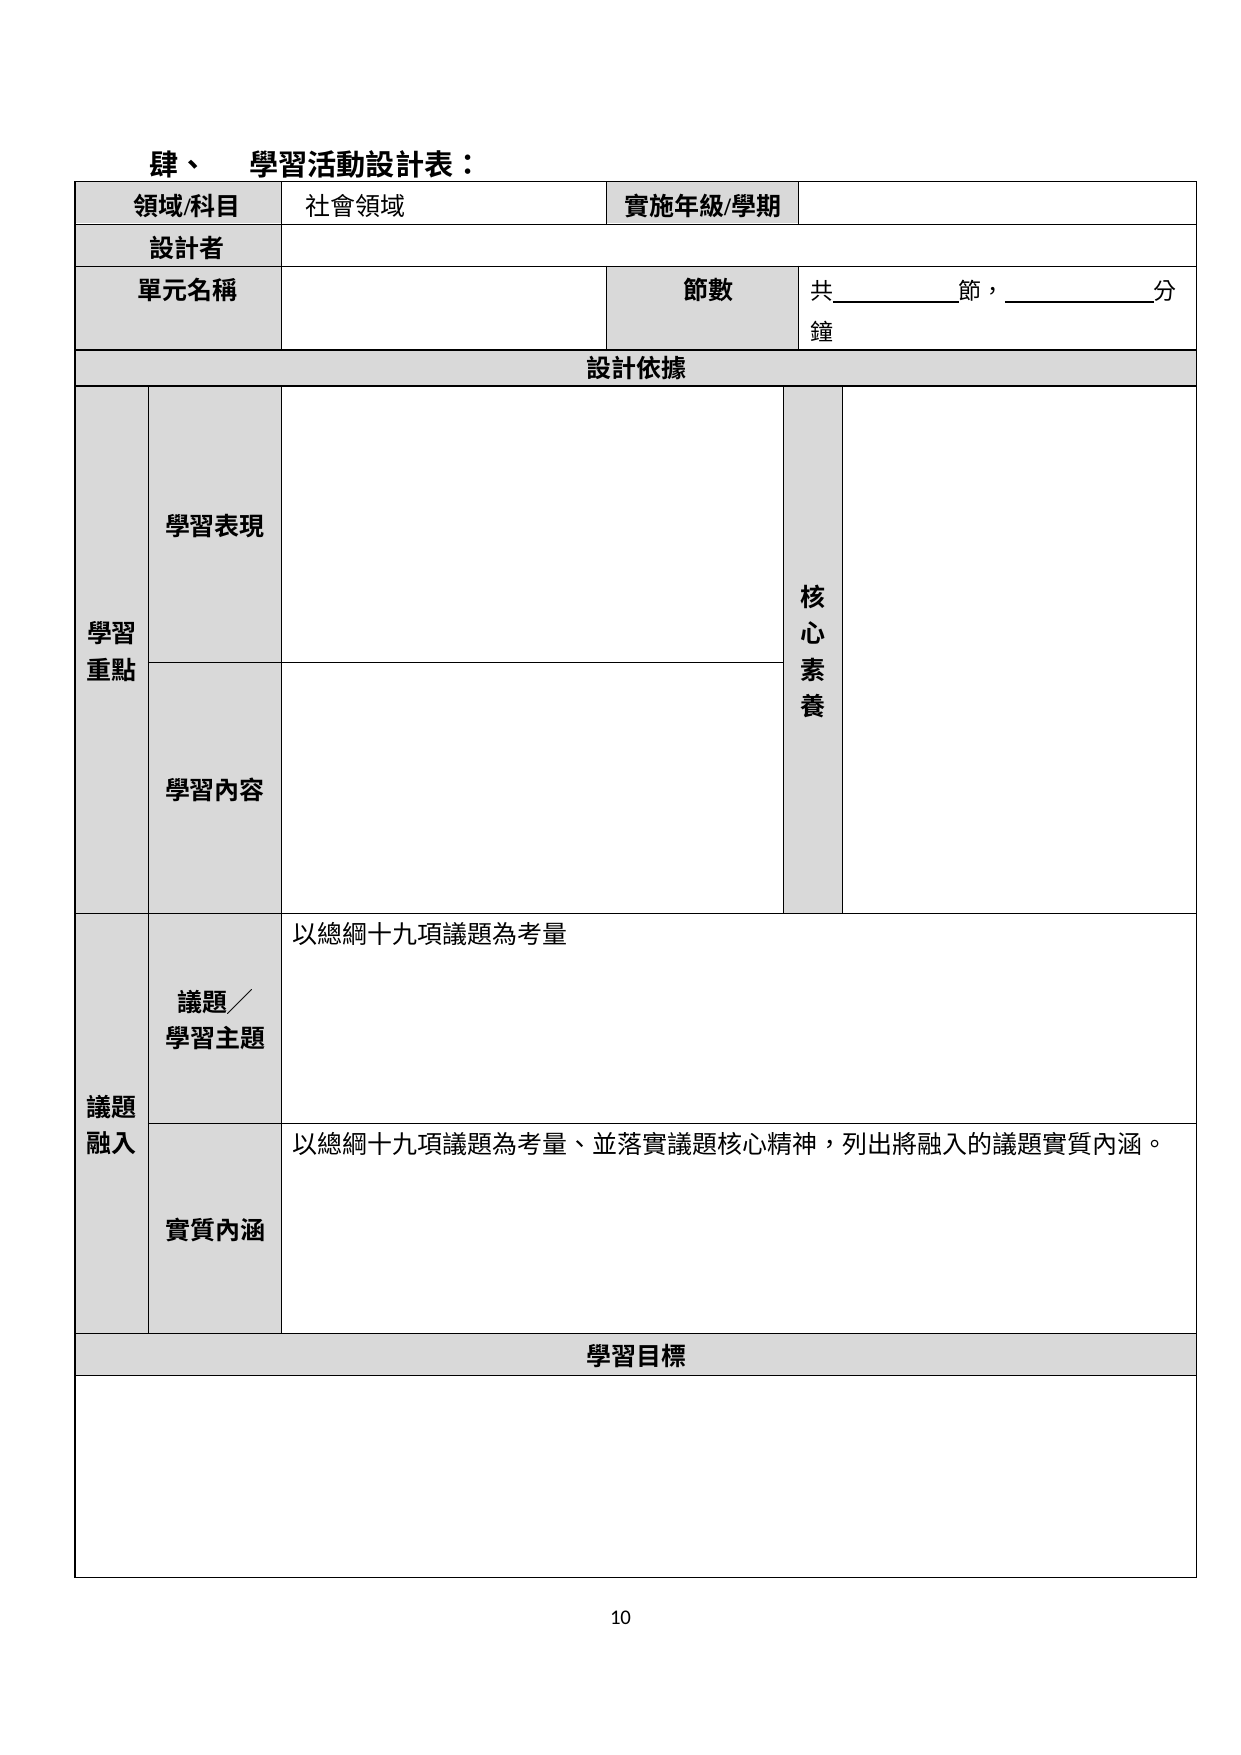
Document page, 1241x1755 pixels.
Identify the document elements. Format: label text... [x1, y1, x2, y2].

table_header [799, 182, 1196, 223]
table_cell [282, 267, 606, 349]
table_cell 實質內涵 [149, 1124, 281, 1333]
table_header 核心素養 [784, 387, 842, 913]
table_cell 單元名稱 [76, 267, 281, 349]
table_cell 設計者 [76, 225, 281, 266]
table_cell [76, 1376, 1196, 1577]
table_cell 共 節， 分鐘 [799, 267, 1196, 349]
table_cell [282, 663, 783, 913]
table_cell 學習目標 [76, 1334, 1196, 1375]
table_header 學習表現 [149, 387, 281, 662]
table_header 領域/科目 [76, 182, 281, 223]
table_cell 議題╱ 學習主題 [149, 914, 281, 1123]
table_cell [282, 225, 1196, 266]
table_cell 學習內容 [149, 663, 281, 913]
table_header [282, 387, 783, 662]
table_header 實施年級/學期 [607, 182, 798, 223]
table_header 學習重點 [76, 387, 148, 913]
table_cell 節數 [607, 267, 798, 349]
subtitle 學習活動設計表： [149, 153, 1122, 181]
table_header 社會領域 [282, 182, 606, 223]
table_cell 以總綱十九項議題為考量 [282, 914, 1196, 1123]
table_cell 以總綱十九項議題為考量、並落實議題核心精神，列出將融入的議題實質內涵。 [282, 1124, 1196, 1333]
table_header [843, 387, 1196, 913]
table_header 設計依據 [76, 351, 1196, 385]
table_cell 議題融入 [76, 914, 148, 1333]
